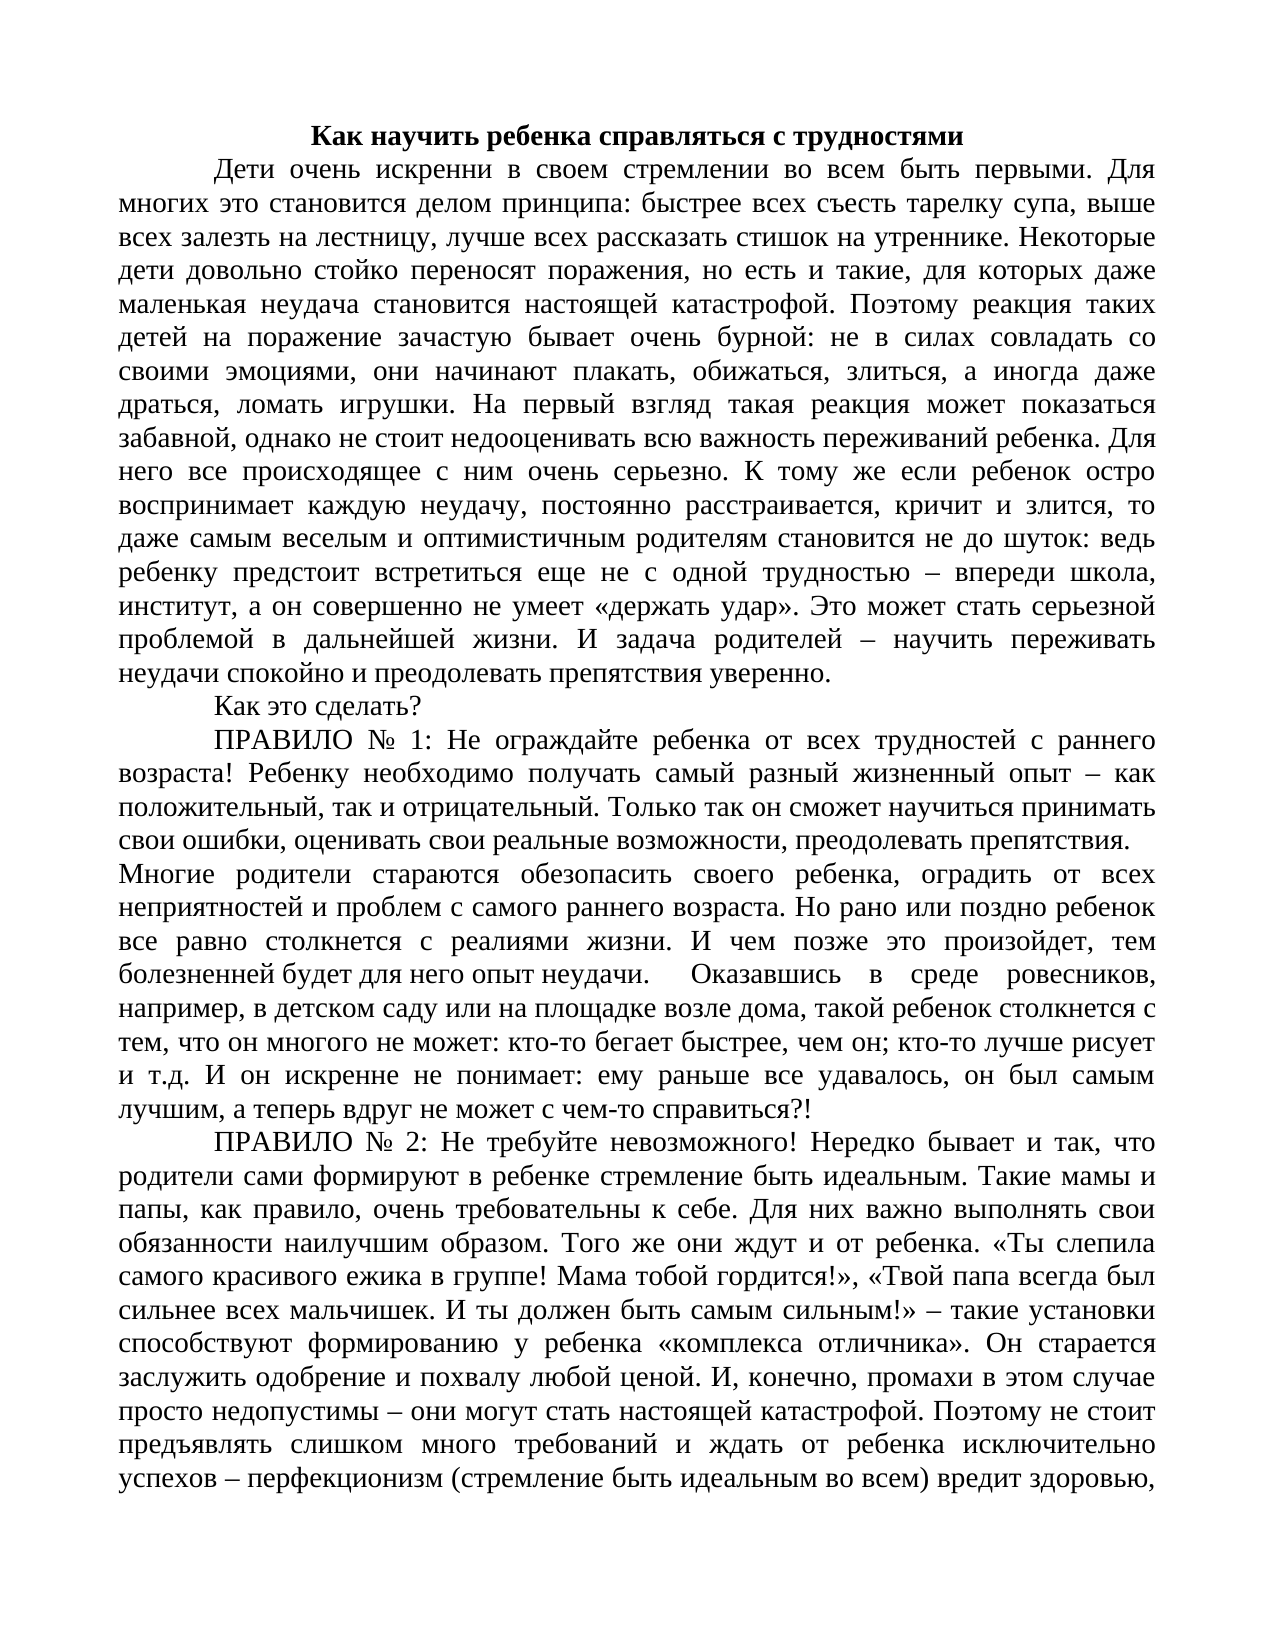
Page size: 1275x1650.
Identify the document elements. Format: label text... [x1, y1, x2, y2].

text Как научить ребенка справляться с трудностями [118, 118, 1157, 152]
text ПРАВИЛО № 1: Не ограждайте ребенка от всех трудностей с раннего возраста! Ребенку необходимо получать самый разный жизненный опыт – как положительный, так и отрицательный. Только так он сможет научиться принимать свои ошибки, оценивать свои реальные возможности, преодолевать препятствия. [118, 722, 1157, 856]
text Как это сделать? [118, 688, 1157, 722]
text Дети очень искренни в своем стремлении во всем быть первыми. Для многих это становится делом принципа: быстрее всех съесть тарелку супа, выше всех залезть на лестницу, лучше всех рассказать стишок на утреннике. Некоторые дети довольно стойко переносят поражения, но есть и такие, для которых даже маленькая неудача становится настоящей катастрофой. Поэтому реакция таких детей на поражение зачастую бывает очень бурной: не в силах совладать со своими эмоциями, они начинают плакать, обижаться, злиться, а иногда даже драться, ломать игрушки. На первый взгляд такая реакция может показаться забавной, однако не стоит недооценивать всю важность переживаний ребенка. Для него все происходящее с ним очень серьезно. К тому же если ребенок остро воспринимает каждую неудачу, постоянно расстраивается, кричит и злится, то даже самым веселым и оптимистичным родителям становится не до шуток: ведь ребенку предстоит встретиться еще не с одной трудностью – впереди школа, институт, а он совершенно не умеет «держать удар». Это может стать серьезной проблемой в дальнейшей жизни. И задача родителей – научить переживать неудачи спокойно и преодолевать препятствия уверенно. [118, 152, 1157, 688]
text ПРАВИЛО № 2: Не требуйте невозможного! Нередко бывает и так, что родители сами формируют в ребенке стремление быть идеальным. Такие мамы и папы, как правило, очень требовательны к себе. Для них важно выполнять свои обязанности наилучшим образом. Того же они ждут и от ребенка. «Ты слепила самого красивого ежика в группе! Мама тобой гордится!», «Твой папа всегда был сильнее всех мальчишек. И ты должен быть самым сильным!» – такие установки способствуют формированию у ребенка «комплекса отличника». Он старается заслужить одобрение и похвалу любой ценой. И, конечно, промахи в этом случае просто недопустимы – они могут стать настоящей катастрофой. Поэтому не стоит предъявлять слишком много требований и ждать от ребенка исключительно успехов – перфекционизм (стремление быть идеальным во всем) вредит здоровью, [118, 1124, 1157, 1493]
text Многие родители стараются обезопасить своего ребенка, оградить от всех неприятностей и проблем с самого раннего возраста. Но рано или поздно ребенок все равно столкнется с реалиями жизни. И чем позже это произойдет, тем болезненней будет для него опыт неудачи. Оказавшись в среде ровесников, например, в детском саду или на площадке возле дома, такой ребенок столкнется с тем, что он многого не может: кто-то бегает быстрее, чем он; кто-то лучше рисует и т.д. И он искренне не понимает: ему раньше все удавалось, он был самым лучшим, а теперь вдруг не может с чем-то справиться?! [118, 856, 1157, 1124]
